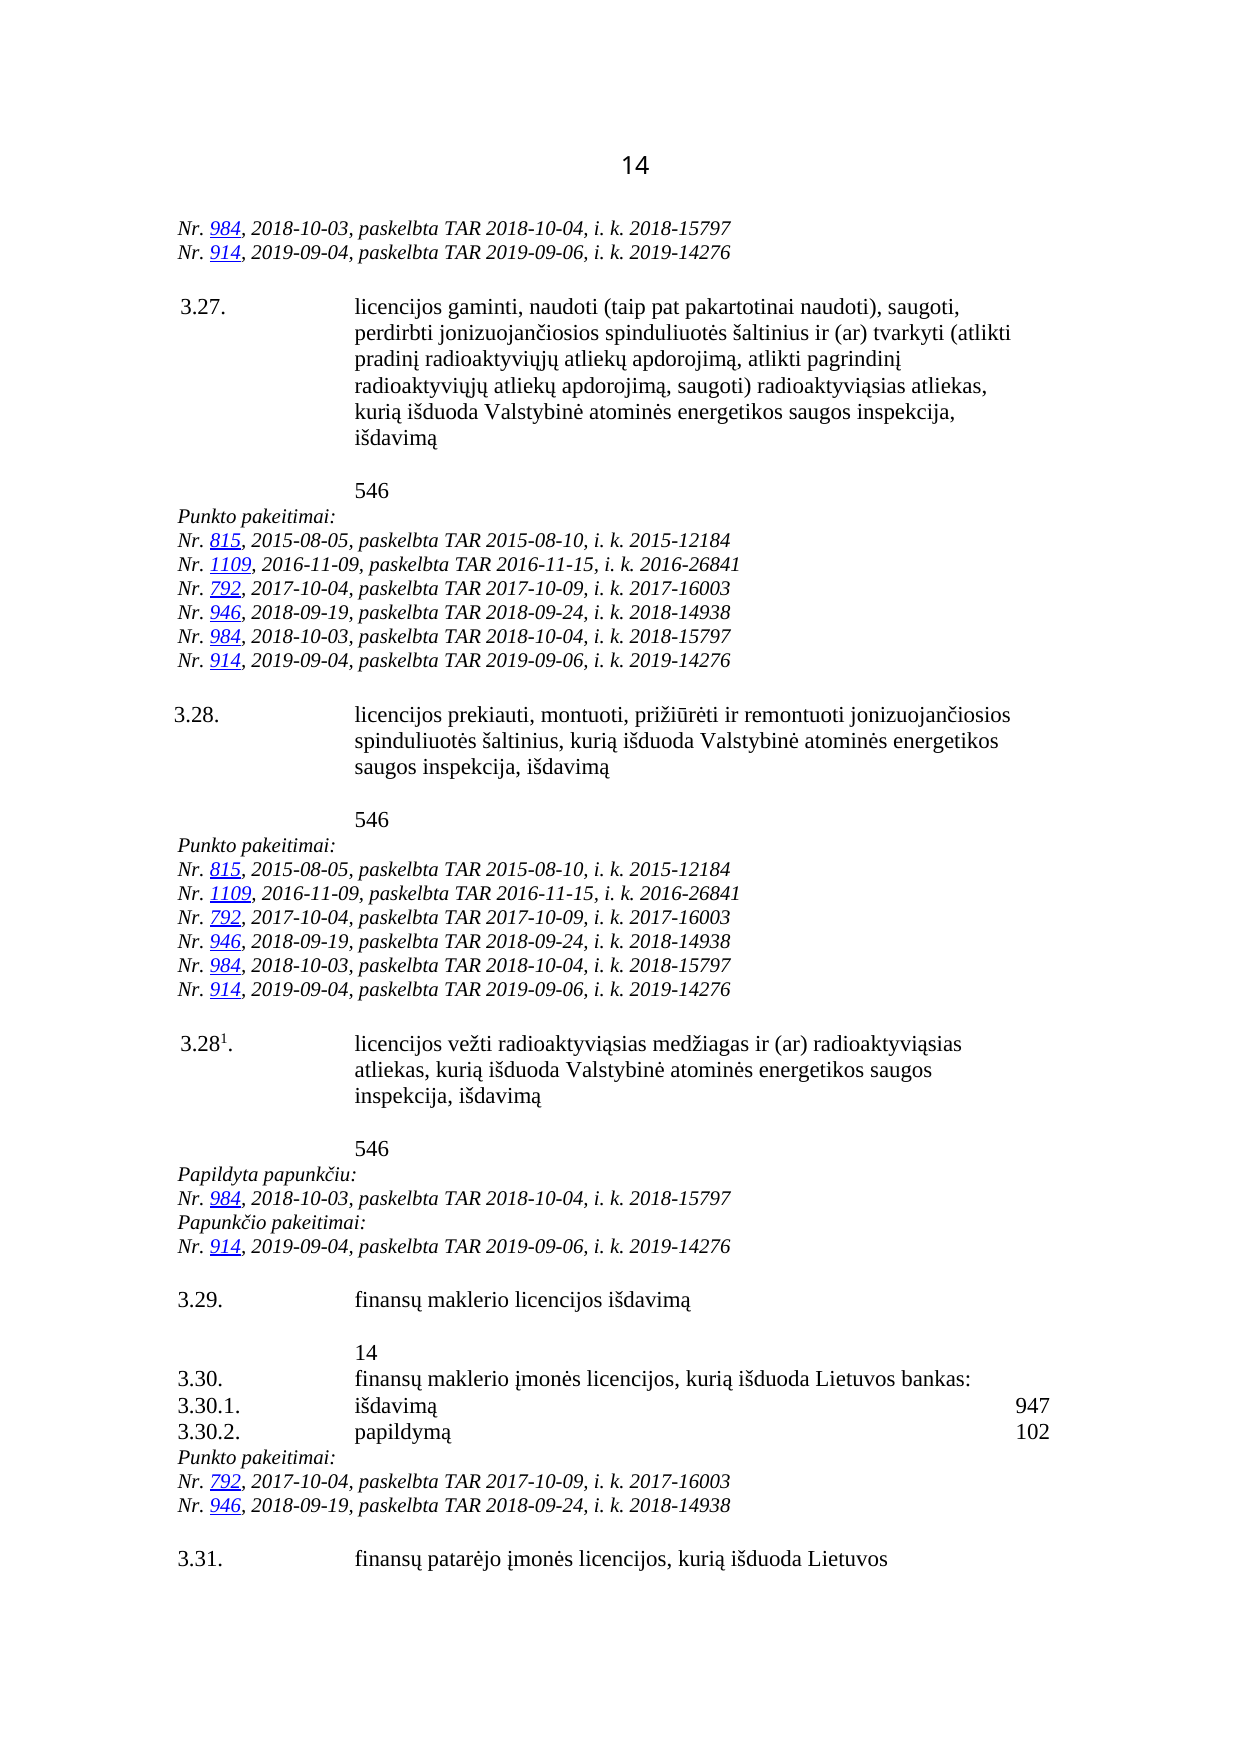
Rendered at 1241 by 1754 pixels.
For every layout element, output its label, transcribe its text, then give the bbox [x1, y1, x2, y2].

text Nr. 1109, 2016-11-09, paskelbta TAR 2016-11-15, i. k. 2016-26841 [177, 881, 1093, 905]
text Nr. 815, 2015-08-05, paskelbta TAR 2015-08-10, i. k. 2015-12184 [177, 857, 1093, 881]
text 3.31. finansų patarėjo įmonės licencijos, kurią išduoda Lietuvos [177, 1546, 945, 1572]
text 3.28. licencijos prekiauti, montuoti, prižiūrėti ir remontuoti jonizuojančiosios spinduliuotės šaltinius, kurią išduoda Valstybinė atominės energetikos saugos inspekcija, išdavimą 546 [174, 701, 1034, 832]
text Punkto pakeitimai: [177, 503, 1093, 528]
text Nr. 946, 2018-09-19, paskelbta TAR 2018-09-24, i. k. 2018-14938 [177, 929, 1093, 953]
text Nr. 984, 2018-10-03, paskelbta TAR 2018-10-04, i. k. 2018-15797 [177, 953, 1093, 977]
text Nr. 914, 2019-09-04, paskelbta TAR 2019-09-06, i. k. 2019-14276 [177, 648, 1093, 672]
text Nr. 914, 2019-09-04, paskelbta TAR 2019-09-06, i. k. 2019-14276 [177, 977, 1093, 1001]
text Nr. 984, 2018-10-03, paskelbta TAR 2018-10-04, i. k. 2018-15797 [177, 624, 1093, 648]
text Nr. 946, 2018-09-19, paskelbta TAR 2018-09-24, i. k. 2018-14938 [177, 1493, 1093, 1517]
text 3.30.2. papildymą 102 [177, 1418, 1093, 1444]
text Papunkčio pakeitimai: [177, 1209, 1093, 1234]
text Nr. 914, 2019-09-04, paskelbta TAR 2019-09-06, i. k. 2019-14276 [177, 240, 1093, 264]
text Nr. 914, 2019-09-04, paskelbta TAR 2019-09-06, i. k. 2019-14276 [177, 1234, 1093, 1258]
text Nr. 946, 2018-09-19, paskelbta TAR 2018-09-24, i. k. 2018-14938 [177, 600, 1093, 624]
text 3.30. finansų maklerio įmonės licencijos, kurią išduoda Lietuvos bankas: [177, 1366, 1093, 1392]
text 3.27. licencijos gaminti, naudoti (taip pat pakartotinai naudoti), saugoti, perdirbti jonizuojančiosios spinduliuotės šaltinius ir (ar) tvarkyti (atlikti pradinį radioaktyviųjų atliekų apdorojimą, atlikti pagrindinį radioaktyviųjų atliekų apdorojimą, saugoti) radioaktyviąsias atliekas, kurią išduoda Valstybinė atominės energetikos saugos inspekcija, išdavimą 546 [180, 293, 1034, 503]
text Nr. 984, 2018-10-03, paskelbta TAR 2018-10-04, i. k. 2018-15797 [177, 216, 1093, 240]
text Punkto pakeitimai: [177, 832, 1093, 857]
text Nr. 815, 2015-08-05, paskelbta TAR 2015-08-10, i. k. 2015-12184 [177, 528, 1093, 552]
text Nr. 792, 2017-10-04, paskelbta TAR 2017-10-09, i. k. 2017-16003 [177, 1469, 1093, 1493]
text 3.30.1. išdavimą 947 [177, 1392, 1093, 1418]
text Nr. 792, 2017-10-04, paskelbta TAR 2017-10-09, i. k. 2017-16003 [177, 905, 1093, 929]
text Punkto pakeitimai: [177, 1444, 1093, 1469]
text Papildyta papunkčiu: [177, 1161, 1093, 1186]
text Nr. 1109, 2016-11-09, paskelbta TAR 2016-11-15, i. k. 2016-26841 [177, 552, 1093, 576]
text 3.29. finansų maklerio licencijos išdavimą 14 [177, 1286, 945, 1366]
text Nr. 792, 2017-10-04, paskelbta TAR 2017-10-09, i. k. 2017-16003 [177, 576, 1093, 600]
text 3.281. licencijos vežti radioaktyviąsias medžiagas ir (ar) radioaktyviąsias atliekas, kurią išduoda Valstybinė atominės energetikos saugos inspekcija, išdavimą 546 [180, 1030, 1034, 1161]
text Nr. 984, 2018-10-03, paskelbta TAR 2018-10-04, i. k. 2018-15797 [177, 1186, 1093, 1209]
